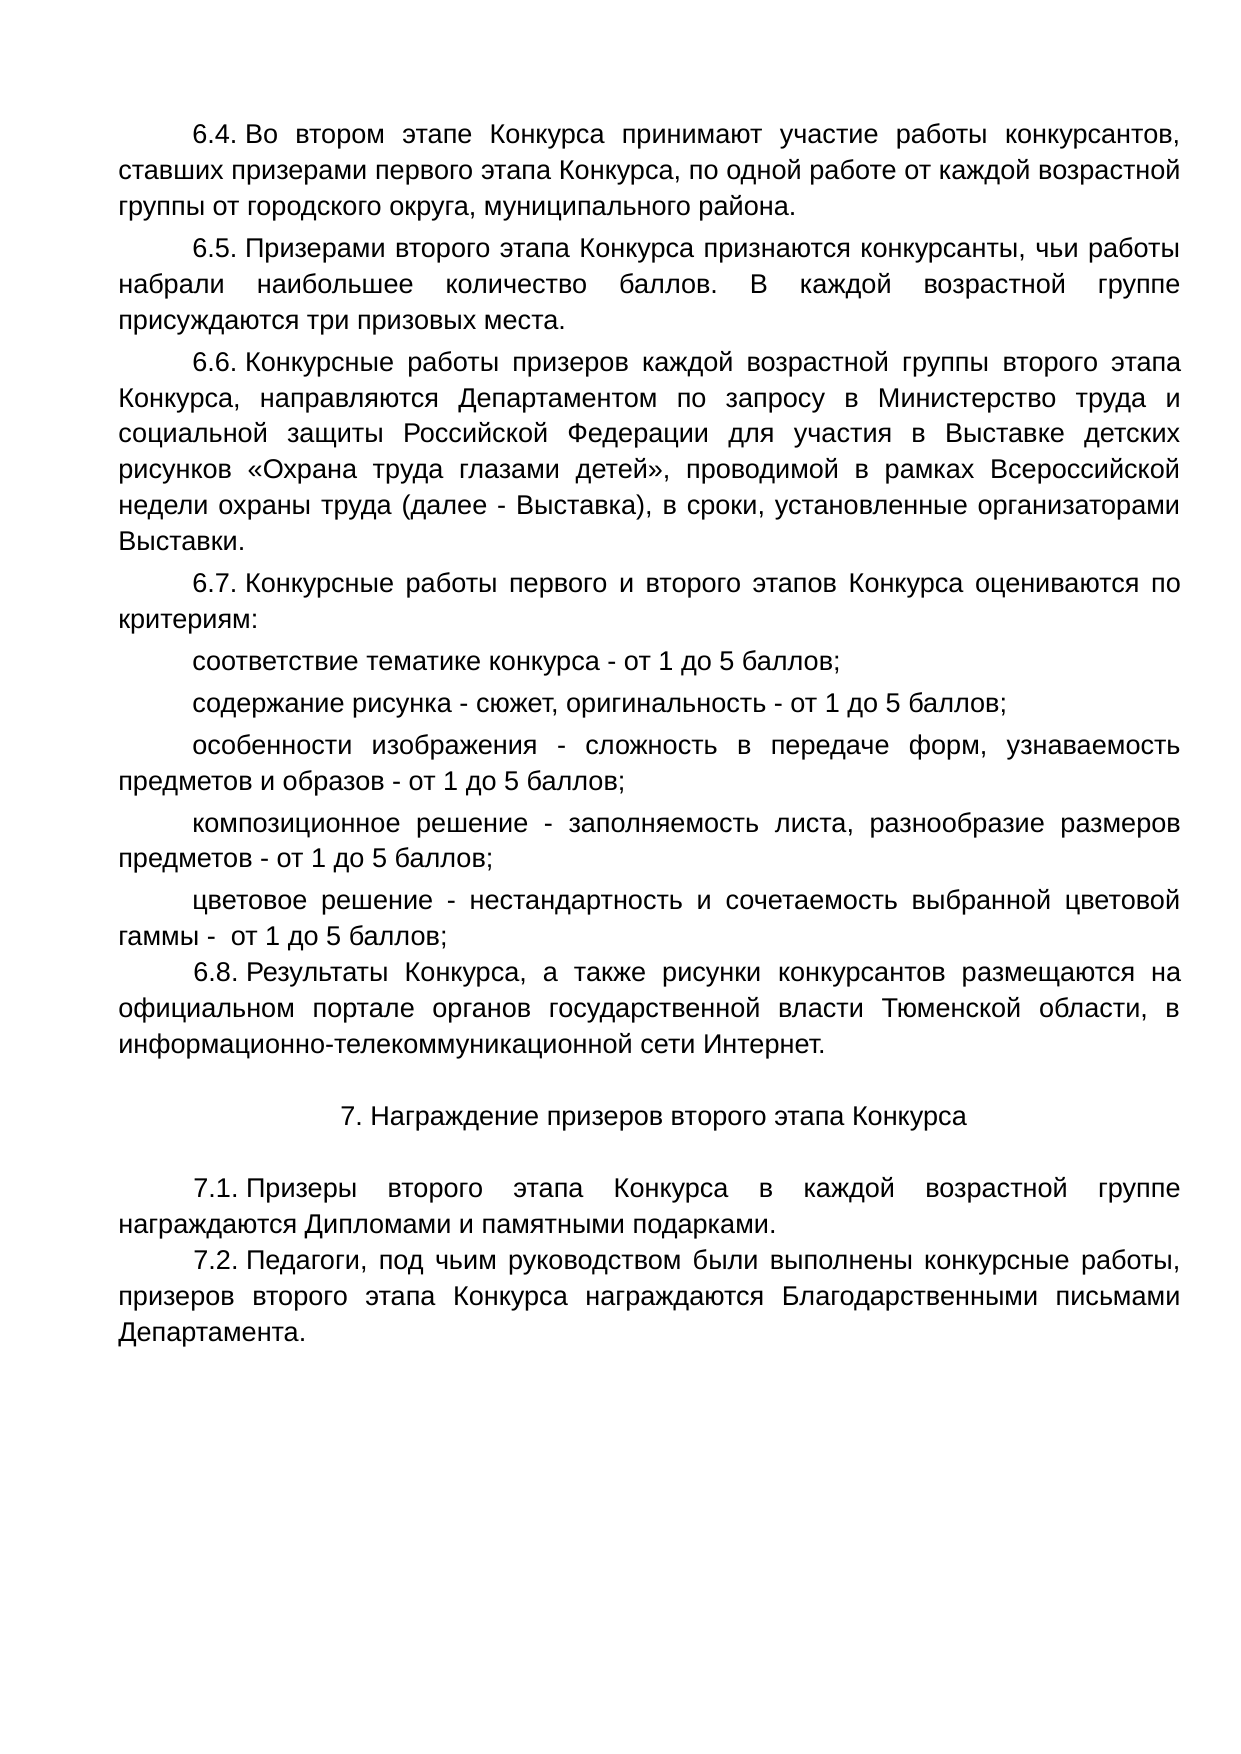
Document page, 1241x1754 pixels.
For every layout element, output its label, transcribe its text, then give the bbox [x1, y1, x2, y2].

text 6.7. Конкурсные работы первого и второго этапов Конкурса оцениваются по критериям: [118, 567, 1181, 634]
text содержание рисунка - сюжет, оригинальность - от 1 до 5 баллов; [118, 687, 1181, 718]
text 6.8. Результаты Конкурса, а также рисунки конкурсантов размещаются на официальном портале органов государственной власти Тюменской области, в информационно-телекоммуникационной сети Интернет. [118, 956, 1181, 1059]
text 6.4. Во втором этапе Конкурса принимают участие работы конкурсантов, ставших призерами первого этапа Конкурса, по одной работе от каждой возрастной группы от городского округа, муниципального района. [118, 118, 1181, 221]
subtitle 7. Награждение призеров второго этапа Конкурса [118, 1100, 1181, 1131]
text 7.1. Призеры второго этапа Конкурса в каждой возрастной группе награждаются Дипломами и памятными подарками. [118, 1172, 1181, 1239]
text цветовое решение - нестандартность и сочетаемость выбранной цветовой гаммы - от 1 до 5 баллов; [118, 884, 1181, 952]
text особенности изображения - сложность в передаче форм, узнаваемость предметов и образов - от 1 до 5 баллов; [118, 729, 1181, 796]
text композиционное решение - заполняемость листа, разнообразие размеров предметов - от 1 до 5 баллов; [118, 807, 1181, 874]
text 6.5. Призерами второго этапа Конкурса признаются конкурсанты, чьи работы набрали наибольшее количество баллов. В каждой возрастной группе присуждаются три призовых места. [118, 232, 1181, 335]
text 6.6. Конкурсные работы призеров каждой возрастной группы второго этапа Конкурса, направляются Департаментом по запросу в Министерство труда и социальной защиты Российской Федерации для участия в Выставке детских рисунков «Охрана труда глазами детей», проводимой в рамках Всероссийской недели охраны труда (далее - Выставка), в сроки, установленные организаторами Выставки. [118, 346, 1181, 557]
text 7.2. Педагоги, под чьим руководством были выполнены конкурсные работы, призеров второго этапа Конкурса награждаются Благодарственными письмами Департамента. [118, 1244, 1181, 1347]
text соответствие тематике конкурса - от 1 до 5 баллов; [118, 645, 1181, 676]
